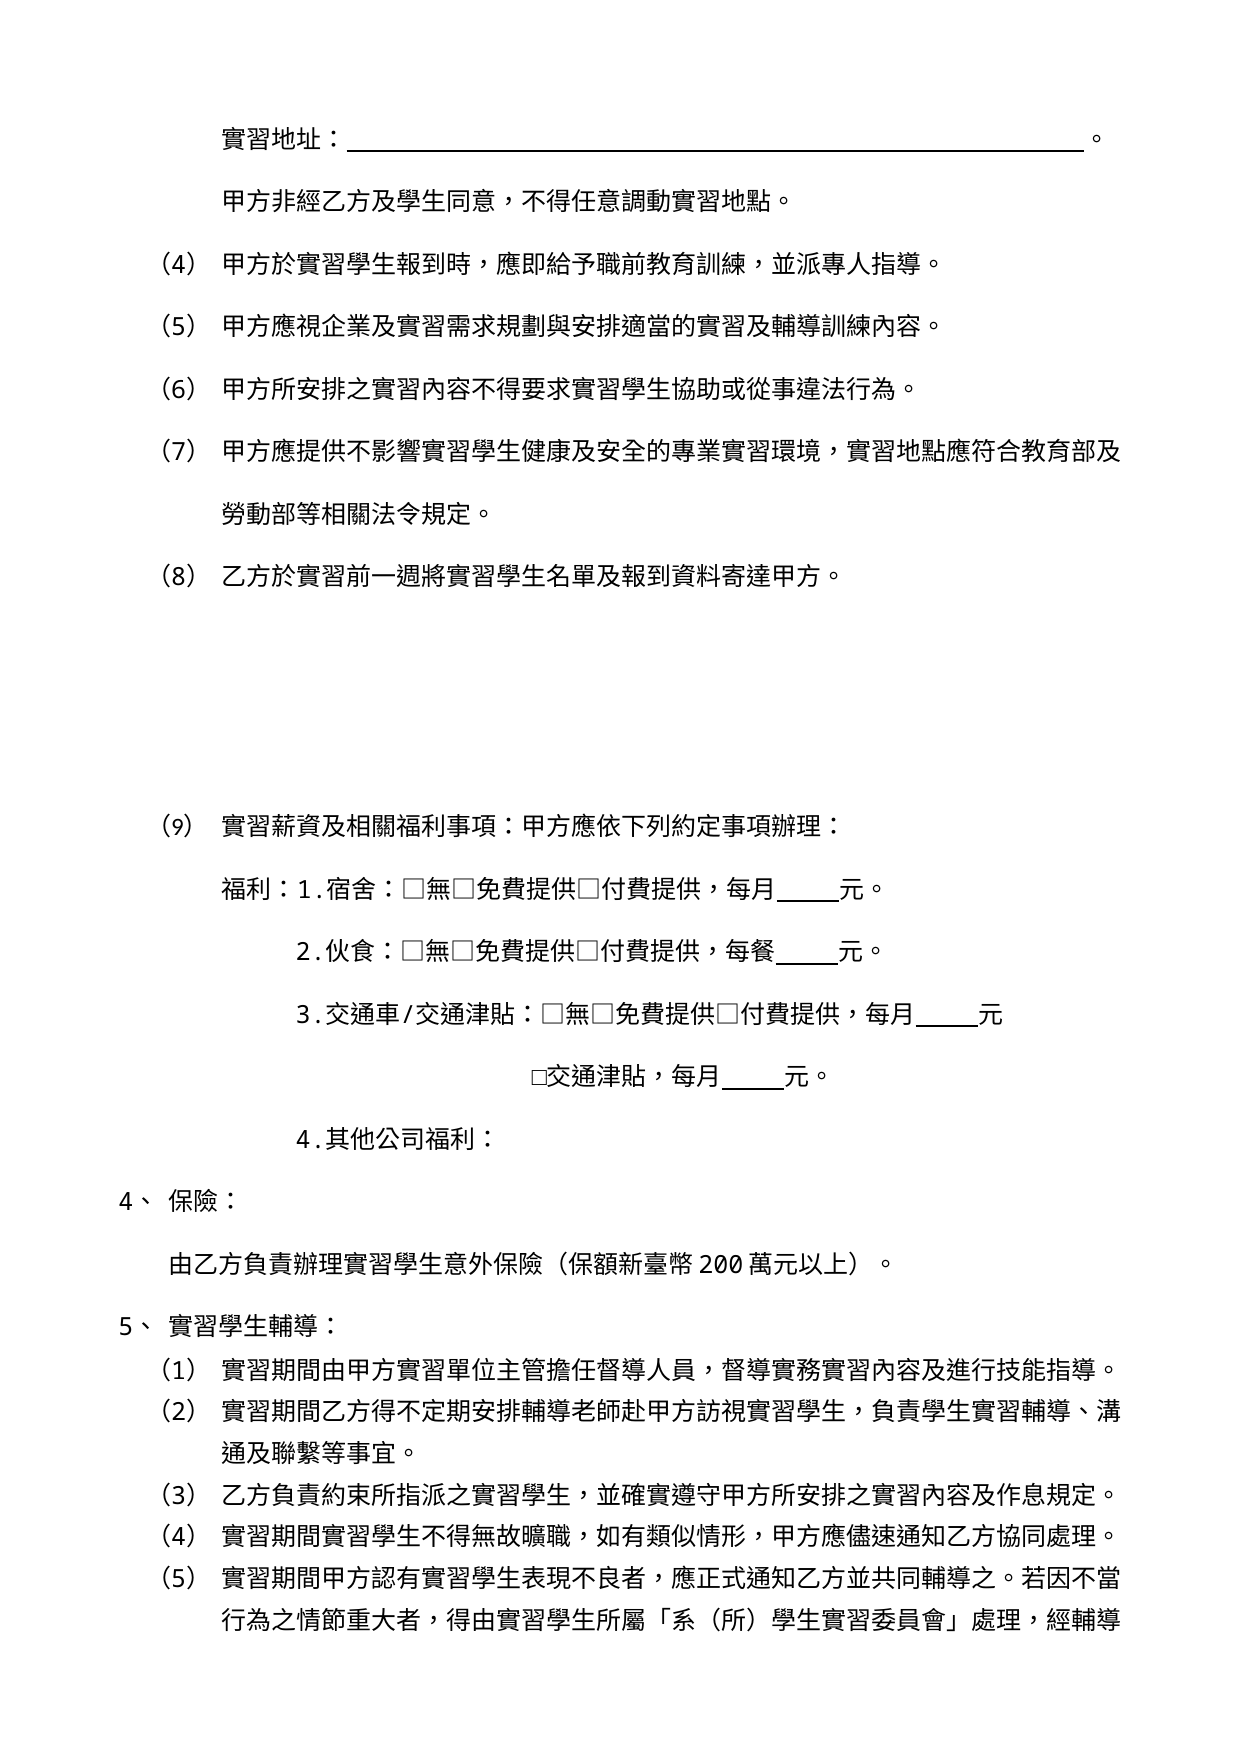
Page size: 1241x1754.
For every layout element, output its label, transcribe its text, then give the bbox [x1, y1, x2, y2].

list 乙方於實習前一週將實習學生名單及報到資料寄達甲方。 [146, 533, 1122, 596]
list 實習場所： 實習地址： 。 甲方非經乙方及學生同意，不得任意調動實習地點。 [146, 96, 1122, 221]
list 實習期間乙方得不定期安排輔導老師赴甲方訪視實習學生，負責學生實習輔導、溝通及聯繫等事宜。 [146, 1387, 1122, 1471]
list 甲方應提供不影響實習學生健康及安全的專業實習環境，實習地點應符合教育部及勞動部等相關法令規定。 [146, 408, 1122, 533]
list 實習期間實習學生不得無故曠職，如有類似情形，甲方應儘速通知乙方協同處理。 [146, 1512, 1122, 1554]
list 實習薪資及相關福利事項：甲方應依下列約定事項辦理： 福利：1.宿舍：□無□免費提供□付費提供，每月 元。 [146, 783, 1122, 908]
list 甲方於實習學生報到時，應即給予職前教育訓練，並派專人指導。 [146, 221, 1122, 283]
text □交通津貼，每月 元。 [532, 1033, 1122, 1096]
text 4.其他公司福利： [295, 1096, 1122, 1158]
text 3.交通車/交通津貼：□無□免費提供□付費提供，每月 元 [295, 971, 1122, 1033]
list 甲方所安排之實習內容不得要求實習學生協助或從事違法行為。 [146, 346, 1122, 408]
text 2.伙食：□無□免費提供□付費提供，每餐 元。 [295, 908, 1122, 971]
list 乙方負責約束所指派之實習學生，並確實遵守甲方所安排之實習內容及作息規定。 [146, 1471, 1122, 1512]
list 實習期間由甲方實習單位主管擔任督導人員，督導實務實習內容及進行技能指導。 [146, 1346, 1122, 1387]
list 甲方應視企業及實習需求規劃與安排適當的實習及輔導訓練內容。 [146, 283, 1122, 346]
list 實習學生輔導： [118, 1283, 1122, 1346]
list 保險： [118, 1158, 1122, 1221]
list 實習期間甲方認有實習學生表現不良者，應正式通知乙方並共同輔導之。若因不當行為之情節重大者，得由實習學生所屬「系（所）學生實習委員會」處理，經輔導 [146, 1554, 1122, 1637]
text 由乙方負責辦理實習學生意外保險（保額新臺幣200萬元以上）。 [168, 1221, 1122, 1283]
